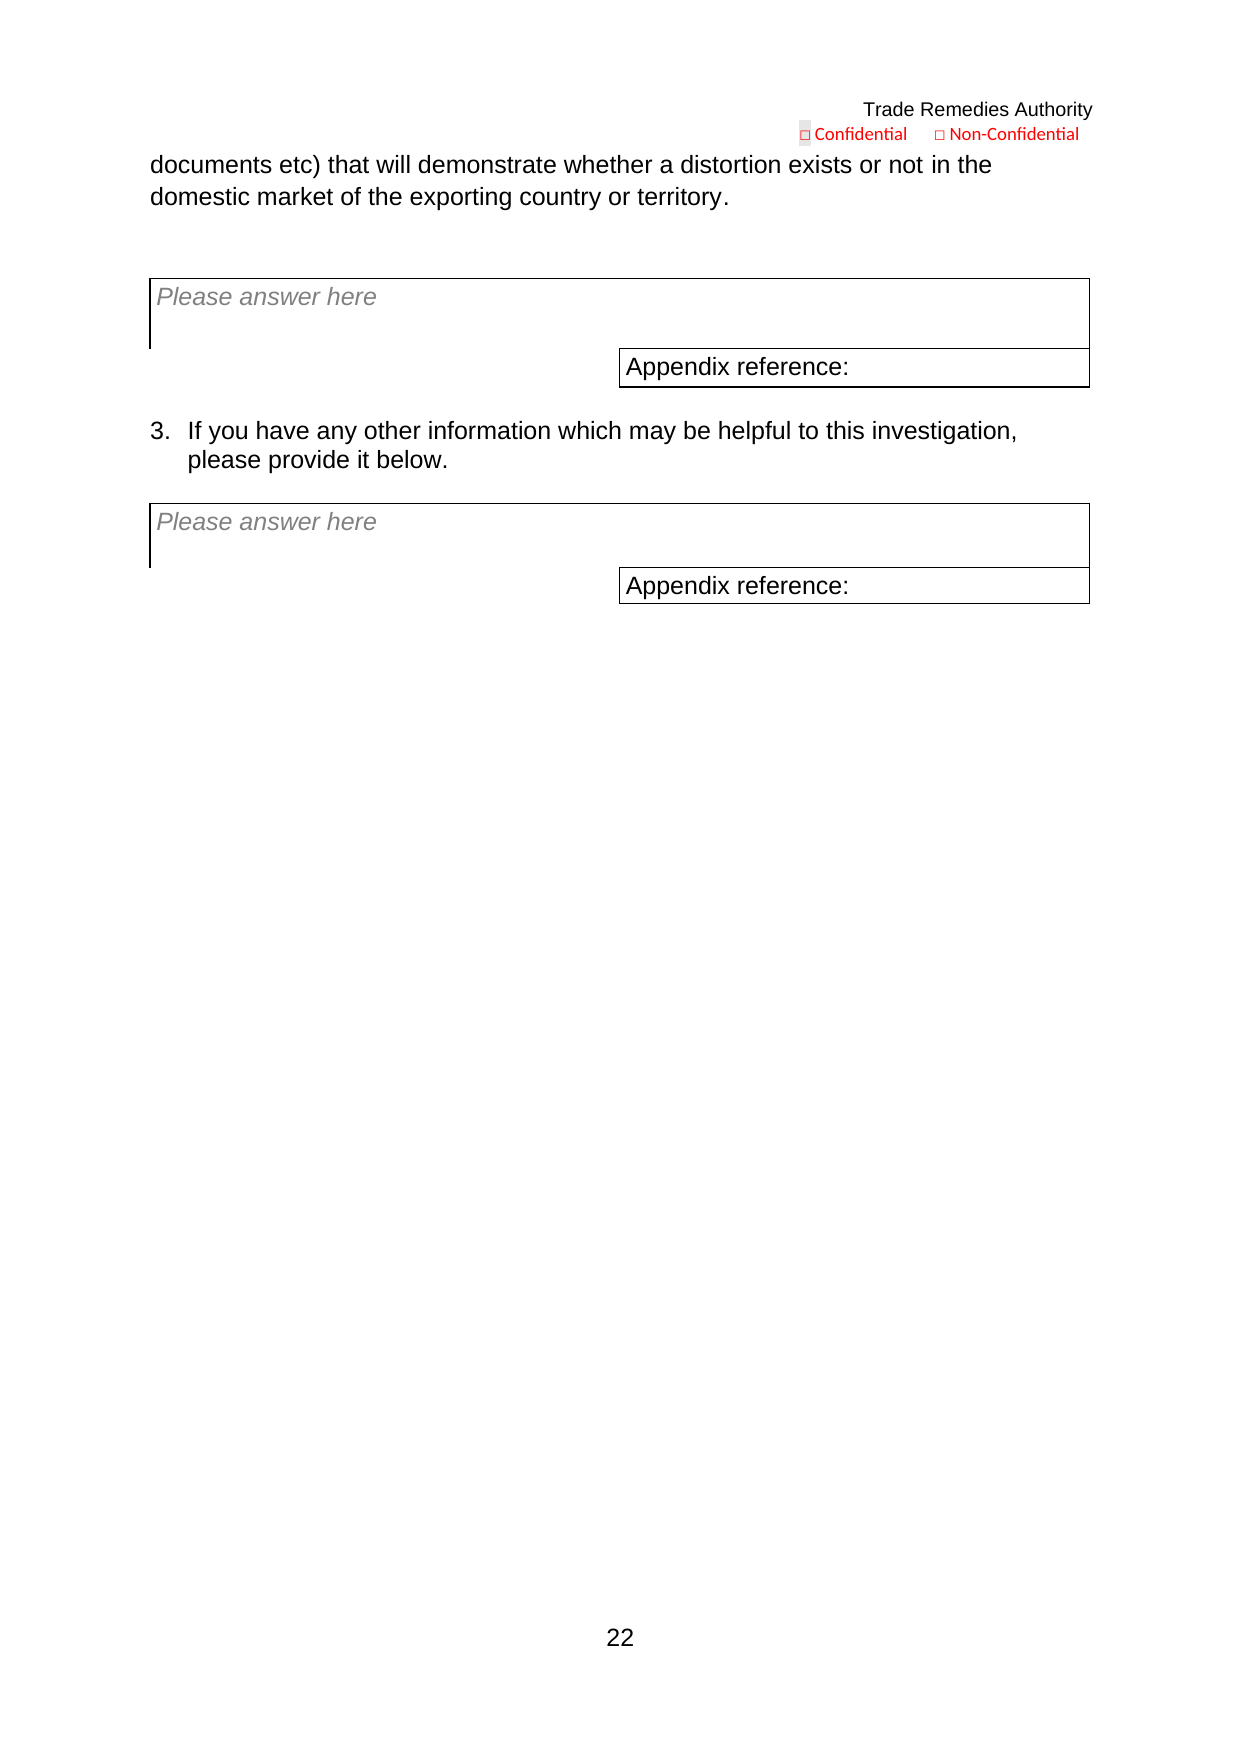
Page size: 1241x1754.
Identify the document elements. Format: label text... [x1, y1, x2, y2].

table_cell Appendix reference: [620, 568, 1089, 602]
text documents etc) that will demonstrate whether a distortion exists or not in the domestic market of the exporting country or territory. [150, 150, 1090, 210]
table_header Please answer here [151, 279, 1089, 348]
table_cell [150, 568, 619, 602]
table_cell Appendix reference: [620, 349, 1089, 386]
list If you have any other information which may be helpful to this investigation, please provide it below. [150, 416, 1090, 474]
table_cell [150, 349, 619, 386]
table_header Please answer here [151, 504, 1089, 567]
